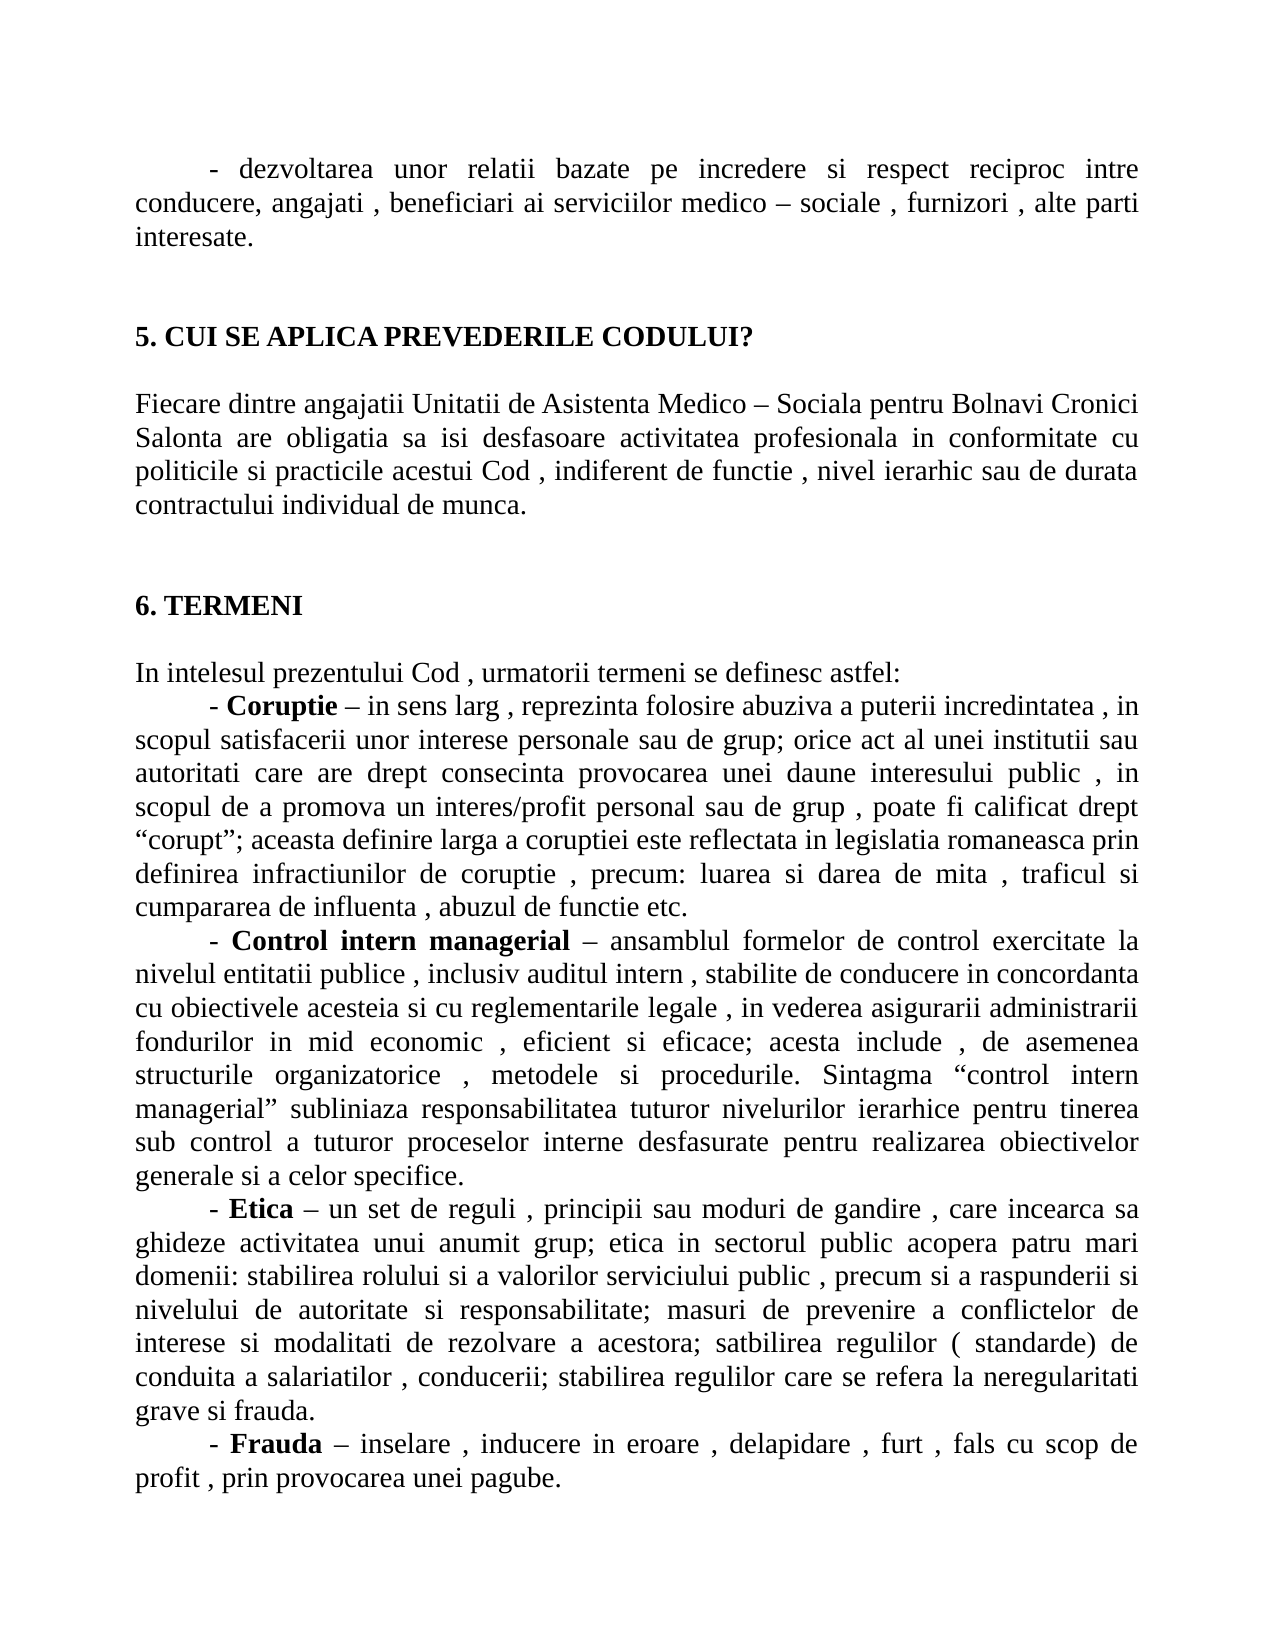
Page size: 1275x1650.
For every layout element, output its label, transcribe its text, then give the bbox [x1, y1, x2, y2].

text - Frauda – inselare , inducere in eroare , delapidare , furt , fals cu scop de profit , prin provocarea unei pagube. [135, 1426, 1140, 1493]
text 5. CUI SE APLICA PREVEDERILE CODULUI? [135, 319, 1140, 353]
text In intelesul prezentului Cod , urmatorii termeni se definesc astfel: [135, 655, 1140, 688]
text - Control intern managerial – ansamblul formelor de control exercitate la nivelul entitatii publice , inclusiv auditul intern , stabilite de conducere in concordanta cu obiectivele acesteia si cu reglementarile legale , in vederea asigurarii administrarii fondurilor in mid economic , eficient si eficace; acesta include , de asemenea structurile organizatorice , metodele si procedurile. Sintagma “control intern managerial” subliniaza responsabilitatea tuturor nivelurilor ierarhice pentru tinerea sub control a tuturor proceselor interne desfasurate pentru realizarea obiectivelor generale si a celor specifice. [135, 923, 1140, 1191]
text - Etica – un set de reguli , principii sau moduri de gandire , care incearca sa ghideze activitatea unui anumit grup; etica in sectorul public acopera patru mari domenii: stabilirea rolului si a valorilor serviciului public , precum si a raspunderii si nivelului de autoritate si responsabilitate; masuri de prevenire a conflictelor de interese si modalitati de rezolvare a acestora; satbilirea regulilor ( standarde) de conduita a salariatilor , conducerii; stabilirea regulilor care se refera la neregularitati grave si frauda. [135, 1191, 1140, 1426]
text - Coruptie – in sens larg , reprezinta folosire abuziva a puterii incredintatea , in scopul satisfacerii unor interese personale sau de grup; orice act al unei institutii sau autoritati care are drept consecinta provocarea unei daune interesului public , in scopul de a promova un interes/profit personal sau de grup , poate fi calificat drept “corupt”; aceasta definire larga a coruptiei este reflectata in legislatia romaneasca prin definirea infractiunilor de coruptie , precum: luarea si darea de mita , traficul si cumpararea de influenta , abuzul de functie etc. [135, 688, 1140, 923]
text - dezvoltarea unor relatii bazate pe incredere si respect reciproc intre conducere, angajati , beneficiari ai serviciilor medico – sociale , furnizori , alte parti interesate. [135, 152, 1140, 252]
text Fiecare dintre angajatii Unitatii de Asistenta Medico – Sociala pentru Bolnavi Cronici Salonta are obligatia sa isi desfasoare activitatea profesionala in conformitate cu politicile si practicile acestui Cod , indiferent de functie , nivel ierarhic sau de durata contractului individual de munca. [135, 386, 1140, 521]
text 6. TERMENI [135, 588, 1140, 621]
